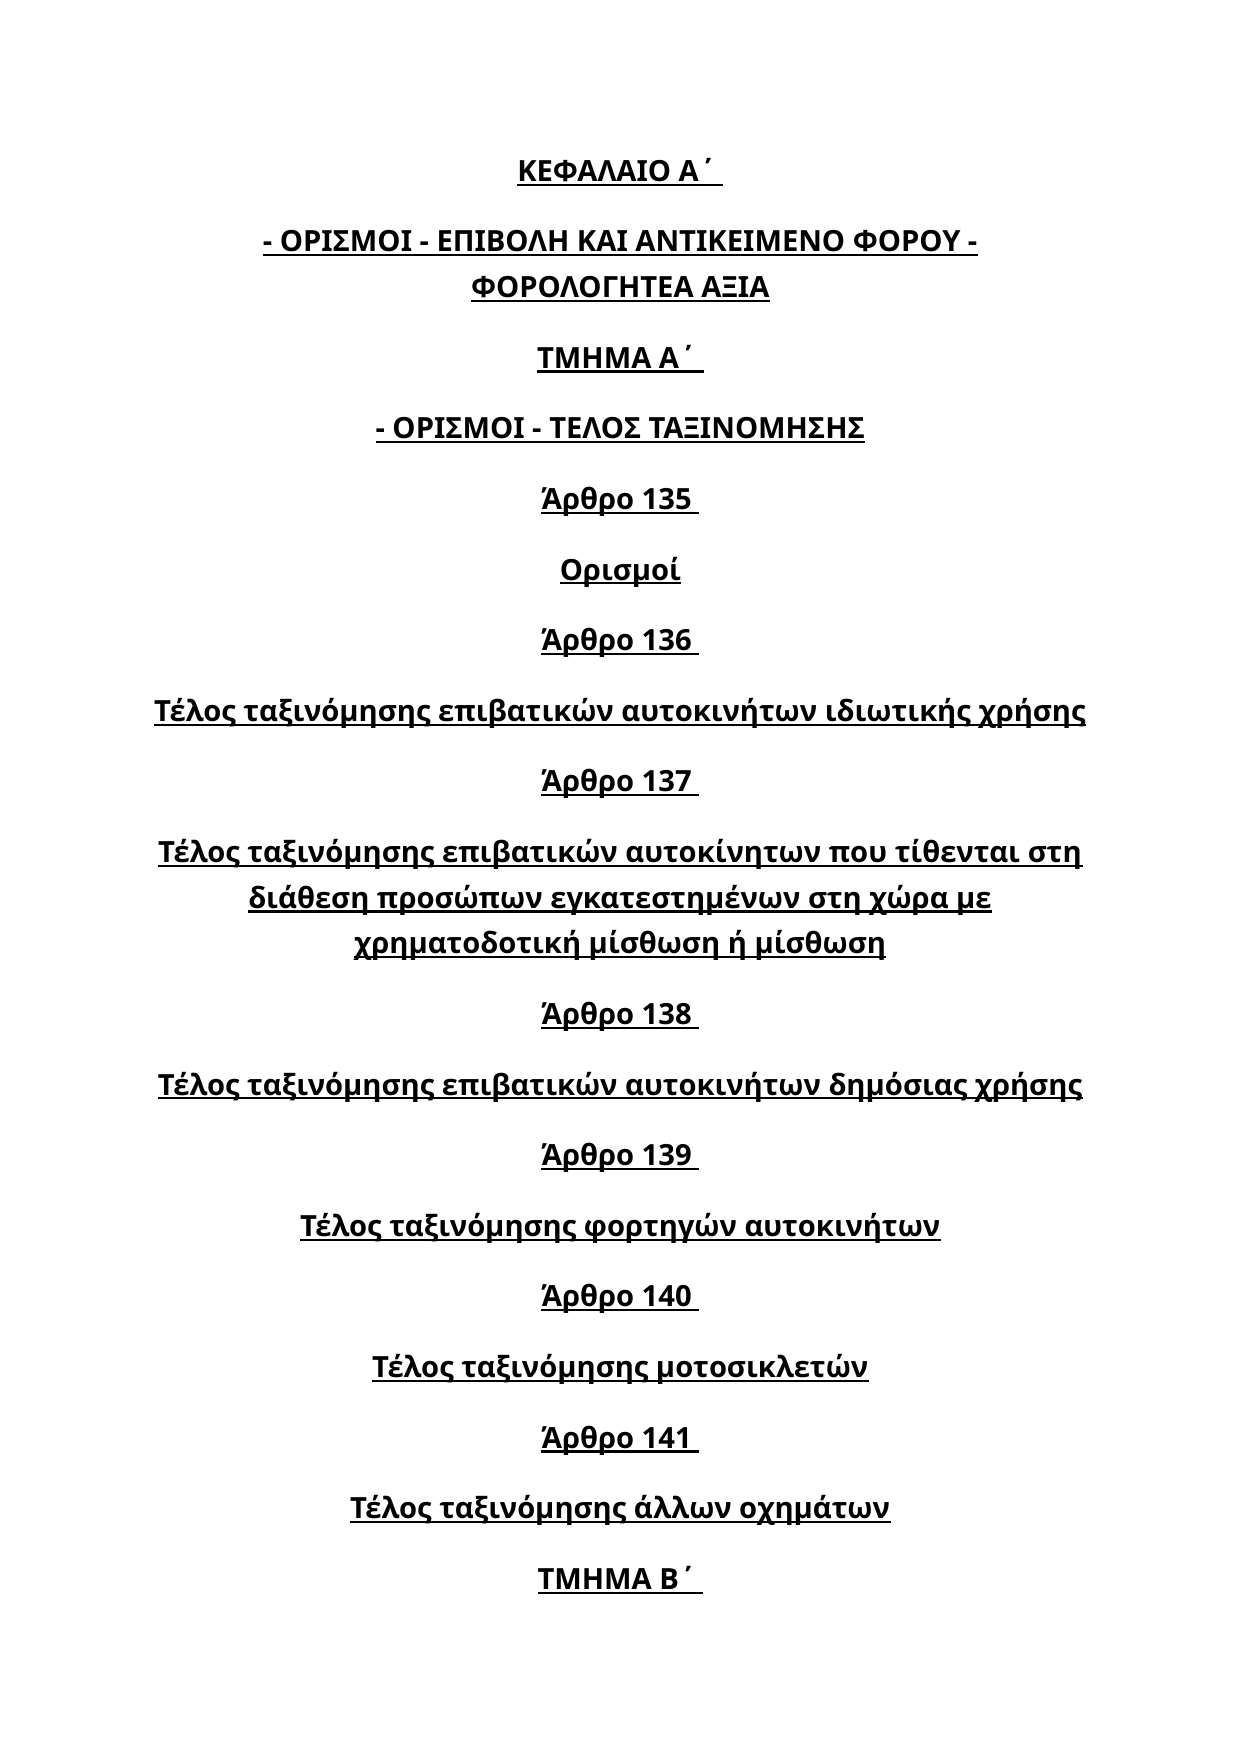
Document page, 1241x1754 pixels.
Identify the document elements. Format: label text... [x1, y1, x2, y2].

subtitle ΚΕΦΑΛΑΙΟ Α΄ [150, 150, 1090, 190]
subtitle Τέλος ταξινόμησης επιβατικών αυτοκινήτων ιδιωτικής χρήσης [150, 690, 1090, 730]
subtitle Άρθρο 135 [150, 478, 1090, 518]
subtitle Άρθρο 139 [150, 1134, 1090, 1174]
subtitle Τέλος ταξινόμησης επιβατικών αυτοκινήτων δημόσιας χρήσης [150, 1064, 1090, 1103]
subtitle Άρθρο 141 [150, 1417, 1090, 1457]
subtitle Άρθρο 137 [150, 761, 1090, 800]
subtitle Ορισμοί [150, 549, 1090, 588]
subtitle Άρθρο 140 [150, 1276, 1090, 1315]
subtitle ΤΜΗΜΑ Α΄ [150, 337, 1090, 377]
subtitle Τέλος ταξινόμησης μοτοσικλετών [150, 1346, 1090, 1386]
subtitle - ΟΡΙΣΜΟΙ - ΕΠΙΒΟΛΗ ΚΑΙ ΑΝΤΙΚΕΙΜΕΝΟ ΦΟΡΟΥ - ΦΟΡΟΛΟΓΗΤΕΑ ΑΞΙΑ [150, 221, 1090, 306]
subtitle Άρθρο 138 [150, 993, 1090, 1033]
subtitle Τέλος ταξινόμησης φορτηγών αυτοκινήτων [150, 1205, 1090, 1245]
subtitle - ΟΡΙΣΜΟΙ - ΤΕΛΟΣ ΤΑΞΙΝΟΜΗΣΗΣ [150, 407, 1090, 447]
subtitle Τέλος ταξινόμησης άλλων οχημάτων [150, 1487, 1090, 1527]
subtitle Άρθρο 136 [150, 619, 1090, 659]
subtitle Τέλος ταξινόμησης επιβατικών αυτοκίνητων που τίθενται στη διάθεση προσώπων εγκατεστημένων στη χώρα με χρηματοδοτική μίσθωση ή μίσθωση [150, 831, 1090, 962]
subtitle ΤΜΗΜΑ Β΄ [150, 1558, 1090, 1598]
